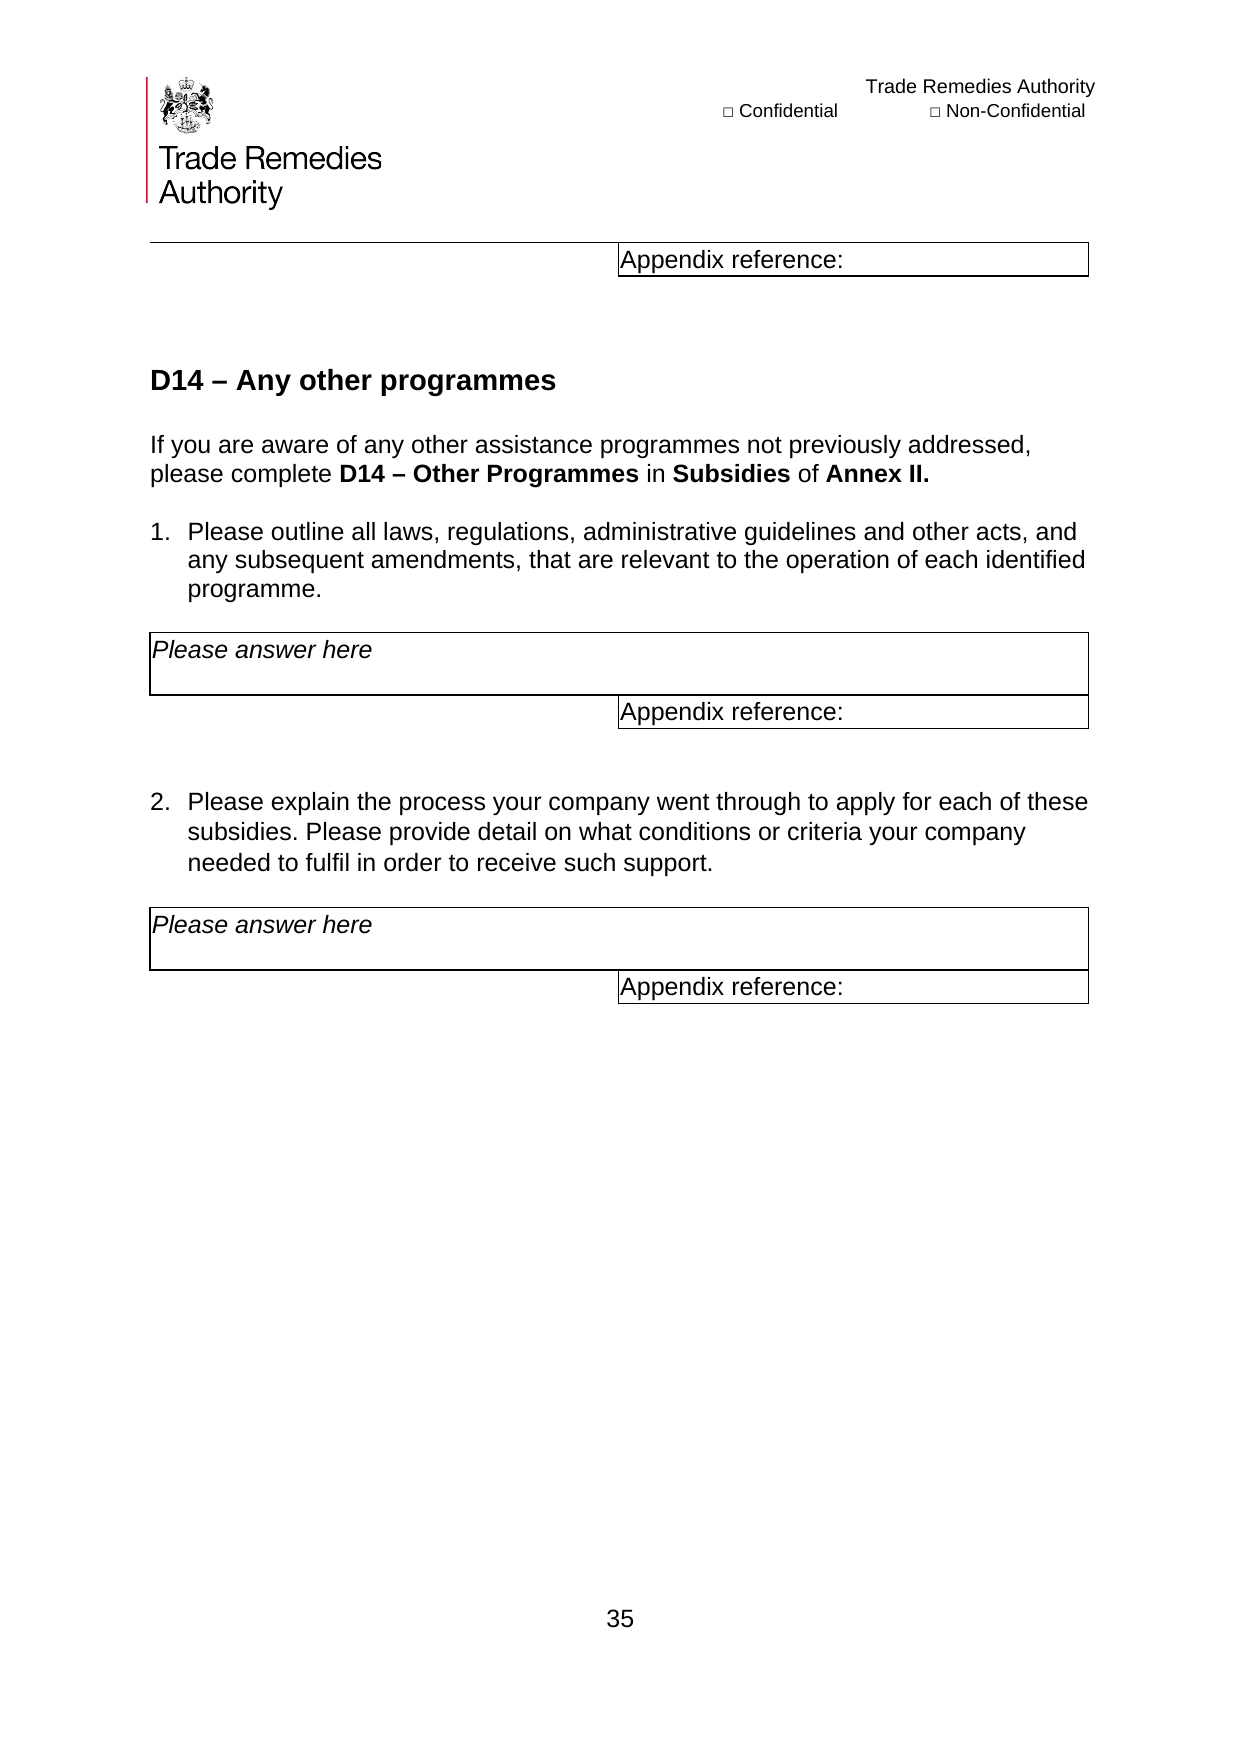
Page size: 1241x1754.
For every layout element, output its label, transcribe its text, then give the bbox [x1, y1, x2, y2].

text If you are aware of any other assistance programmes not previously addressed, please complete D14 – Other Programmes in Subsidies of Annex II. [150, 430, 1090, 488]
subtitle D14 – Any other programmes [150, 363, 1090, 397]
table_cell [150, 696, 618, 728]
table_header Please answer here [151, 908, 1088, 969]
table_cell [150, 243, 618, 275]
list Please outline all laws, regulations, administrative guidelines and other acts, and any subsequent amendments, that are relevant to the operation of each identified programme. [150, 517, 1090, 603]
list Please explain the process your company went through to apply for each of these subsidies. Please provide detail on what conditions or criteria your company needed to fulfil in order to receive such support. [150, 787, 1090, 876]
table_cell Appendix reference: [619, 696, 1088, 728]
table_cell Appendix reference: [619, 243, 1088, 275]
table_header Please answer here [151, 633, 1088, 694]
table_cell [150, 971, 618, 1003]
table_cell Appendix reference: [619, 971, 1088, 1003]
